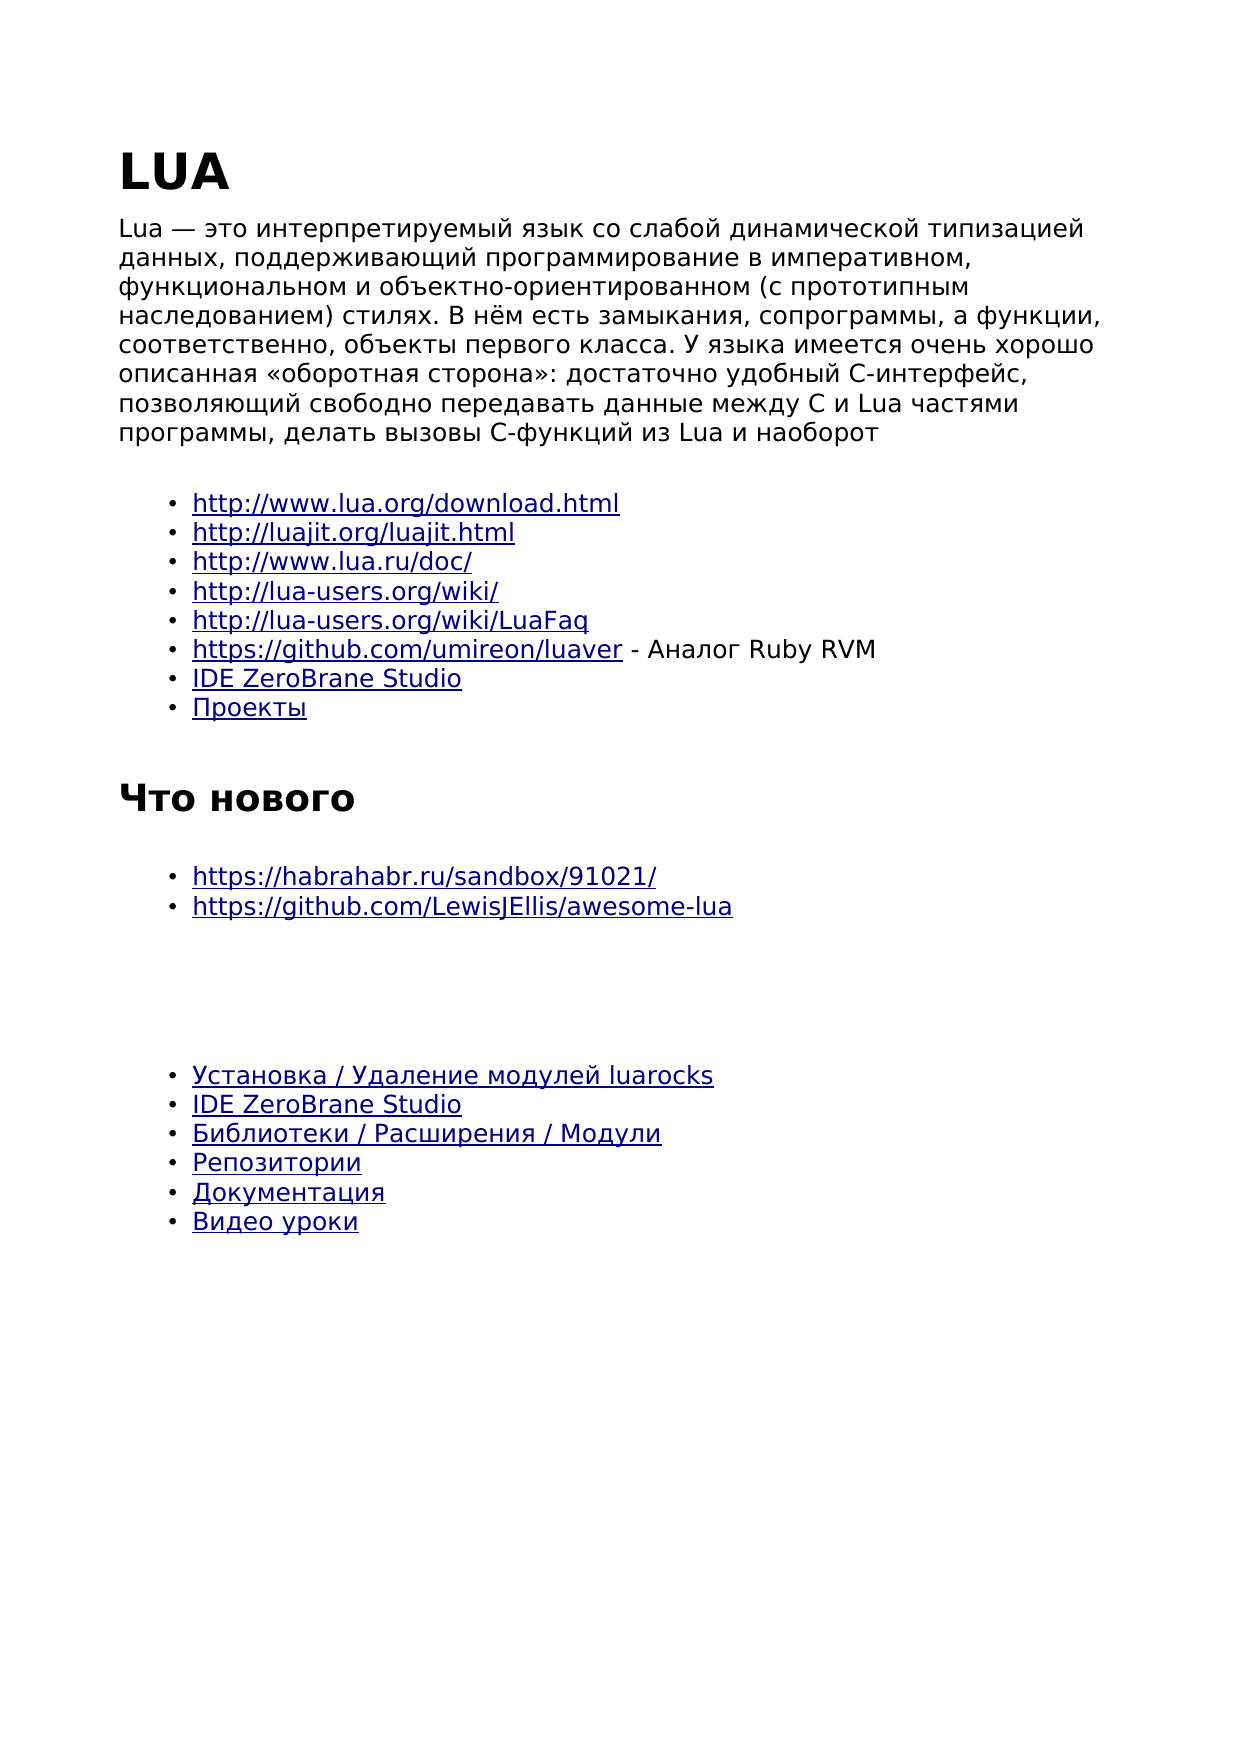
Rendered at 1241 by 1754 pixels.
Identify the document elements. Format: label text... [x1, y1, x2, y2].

list http://lua-users.org/wiki/LuaFaq [177, 606, 1122, 635]
list http://lua-users.org/wiki/ [177, 577, 1122, 606]
list Репозитории [177, 1148, 1122, 1178]
list Видео уроки [177, 1207, 1122, 1236]
list Документация [177, 1178, 1122, 1207]
list http://www.lua.ru/doc/ [177, 547, 1122, 577]
subtitle LUA [118, 143, 1122, 201]
list IDE ZeroBrane Studio [177, 1090, 1122, 1119]
list http://luajit.org/luajit.html [177, 518, 1122, 547]
list http://www.lua.org/download.html [177, 489, 1122, 518]
subtitle Что нового [118, 777, 1122, 821]
list https://github.com/LewisJEllis/awesome-lua [177, 892, 1122, 921]
list https://habrahabr.ru/sandbox/91021/ [177, 863, 1122, 892]
list IDE ZeroBrane Studio [177, 664, 1122, 693]
list Установка / Удаление модулей luarocks [177, 1061, 1122, 1090]
text Lua — это интерпретируемый язык со слабой динамической типизацией данных, поддерживающий программирование в императивном, функциональном и объектно-ориентированном (с прототипным наследованием) стилях. В нём есть замыкания, сопрограммы, а функции, соответственно, объекты первого класса. У языка имеется очень хорошо описанная «оборотная сторона»: достаточно удобный C-интерфейс, позволяющий свободно передавать данные между C и Lua частями программы, делать вызовы C-функций из Lua и наоборот [118, 214, 1122, 447]
list Библиотеки / Расширения / Модули [177, 1119, 1122, 1148]
list https://github.com/umireon/luaver - Аналог Ruby RVM [177, 635, 1122, 664]
list Проекты [177, 693, 1122, 722]
